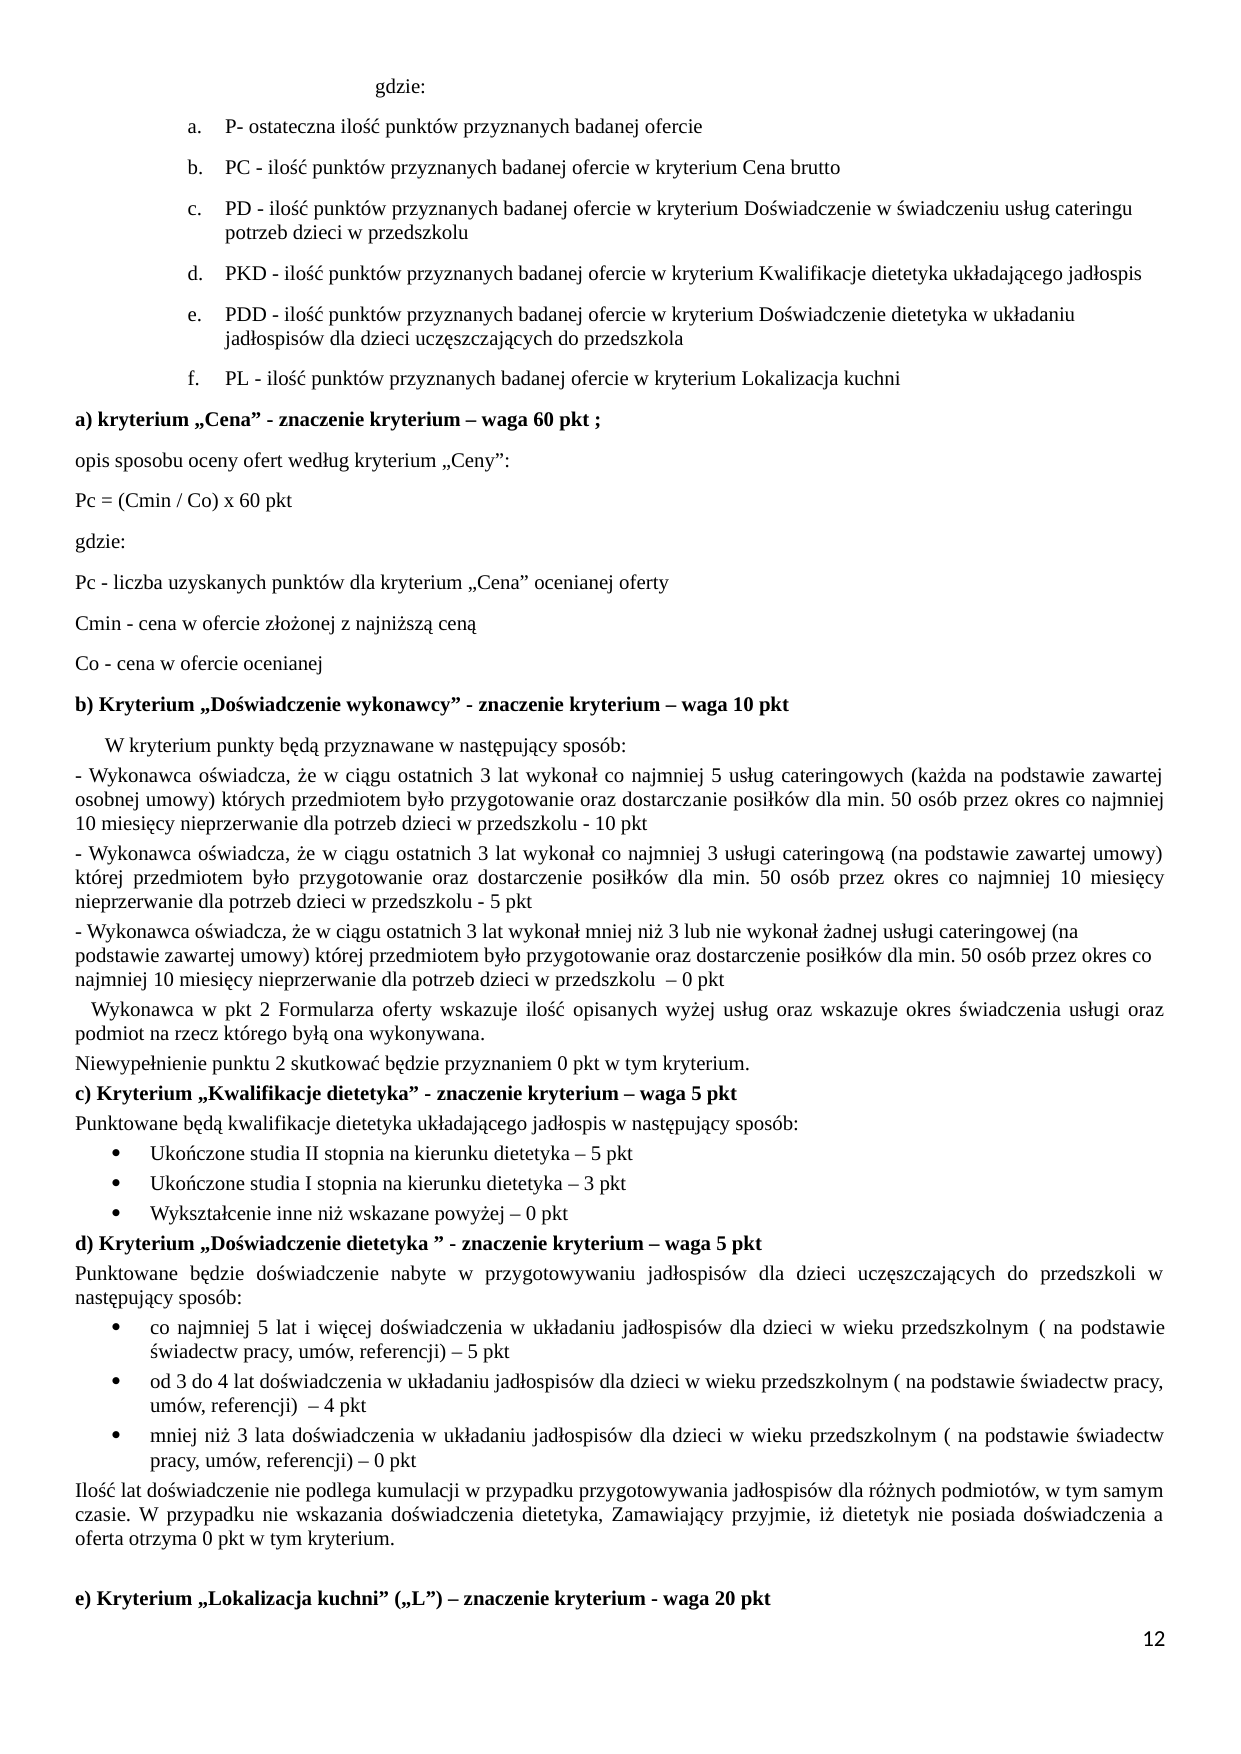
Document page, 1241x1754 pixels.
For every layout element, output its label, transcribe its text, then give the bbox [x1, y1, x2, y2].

text - Wykonawca oświadcza, że w ciągu ostatnich 3 lat wykonał co najmniej 3 usługi cateringową (na podstawie zawartej umowy) której przedmiotem było przygotowanie oraz dostarczenie posiłków dla min. 50 osób przez okres co najmniej 10 miesięcy nieprzerwanie dla potrzeb dzieci w przedszkolu - 5 pkt [75, 841, 1165, 913]
list mniej niż 3 lata doświadczenia w układaniu jadłospisów dla dzieci w wieku przedszkolnym ( na podstawie świadectw pracy, umów, referencji) – 0 pkt [112, 1423, 1165, 1472]
text Niewypełnienie punktu 2 skutkować będzie przyznaniem 0 pkt w tym kryterium. [75, 1051, 1165, 1075]
text Wykonawca w pkt 2 Formularza oferty wskazuje ilość opisanych wyżej usług oraz wskazuje okres świadczenia usługi oraz podmiot na rzecz którego byłą ona wykonywana. [75, 997, 1165, 1045]
text Pc - liczba uzyskanych punktów dla kryterium „Cena” ocenianej oferty [75, 570, 1165, 594]
text Pc = (Cmin / Co) x 60 pkt [75, 488, 1165, 512]
list PC - ilość punktów przyznanych badanej ofercie w kryterium Cena brutto [187, 155, 1165, 179]
list gdzie: [375, 74, 1165, 98]
text c) Kryterium „Kwalifikacje dietetyka” - znaczenie kryterium – waga 5 pkt [75, 1081, 1165, 1105]
text Punktowane będą kwalifikacje dietetyka układającego jadłospis w następujący sposób: [75, 1111, 1165, 1135]
text Cmin - cena w ofercie złożonej z najniższą ceną [75, 611, 1165, 635]
text gdzie: [75, 529, 1165, 553]
text Punktowane będzie doświadczenie nabyte w przygotowywaniu jadłospisów dla dzieci uczęszczających do przedszkoli w następujący sposób: [75, 1261, 1165, 1309]
text a) kryterium „Cena” - znaczenie kryterium – waga 60 pkt ; [75, 407, 1165, 431]
list PL - ilość punktów przyznanych badanej ofercie w kryterium Lokalizacja kuchni [187, 366, 1165, 390]
text - Wykonawca oświadcza, że w ciągu ostatnich 3 lat wykonał mniej niż 3 lub nie wykonał żadnej usługi cateringowej (na podstawie zawartej umowy) której przedmiotem było przygotowanie oraz dostarczenie posiłków dla min. 50 osób przez okres co najmniej 10 miesięcy nieprzerwanie dla potrzeb dzieci w przedszkolu – 0 pkt [75, 919, 1165, 991]
text opis sposobu oceny ofert według kryterium „Ceny”: [75, 448, 1165, 472]
text W kryterium punkty będą przyznawane w następujący sposób: [104, 733, 1165, 757]
list PDD - ilość punktów przyznanych badanej ofercie w kryterium Doświadczenie dietetyka w układaniu jadłospisów dla dzieci uczęszczających do przedszkola [187, 301, 1165, 349]
list Ukończone studia I stopnia na kierunku dietetyka – 3 pkt [112, 1171, 1165, 1195]
text - Wykonawca oświadcza, że w ciągu ostatnich 3 lat wykonał co najmniej 5 usług cateringowych (każda na podstawie zawartej osobnej umowy) których przedmiotem było przygotowanie oraz dostarczanie posiłków dla min. 50 osób przez okres co najmniej 10 miesięcy nieprzerwanie dla potrzeb dzieci w przedszkolu - 10 pkt [75, 763, 1165, 835]
list PKD - ilość punktów przyznanych badanej ofercie w kryterium Kwalifikacje dietetyka układającego jadłospis [187, 261, 1165, 285]
list P- ostateczna ilość punktów przyznanych badanej ofercie [187, 114, 1165, 138]
text d) Kryterium „Doświadczenie dietetyka ” - znaczenie kryterium – waga 5 pkt [75, 1231, 1165, 1255]
list PD - ilość punktów przyznanych badanej ofercie w kryterium Doświadczenie w świadczeniu usług cateringu potrzeb dzieci w przedszkolu [187, 196, 1165, 244]
list Ukończone studia II stopnia na kierunku dietetyka – 5 pkt [112, 1141, 1165, 1165]
text Ilość lat doświadczenie nie podlega kumulacji w przypadku przygotowywania jadłospisów dla różnych podmiotów, w tym samym czasie. W przypadku nie wskazania doświadczenia dietetyka, Zamawiający przyjmie, iż dietetyk nie posiada doświadczenia a oferta otrzyma 0 pkt w tym kryterium. [75, 1477, 1165, 1550]
text Co - cena w ofercie ocenianej [75, 651, 1165, 675]
text b) Kryterium „Doświadczenie wykonawcy” - znaczenie kryterium – waga 10 pkt [75, 692, 1165, 716]
text e) Kryterium „Lokalizacja kuchni” („L”) – znaczenie kryterium - waga 20 pkt [75, 1586, 1165, 1610]
list Wykształcenie inne niż wskazane powyżej – 0 pkt [112, 1201, 1165, 1225]
list od 3 do 4 lat doświadczenia w układaniu jadłospisów dla dzieci w wieku przedszkolnym ( na podstawie świadectw pracy, umów, referencji) – 4 pkt [112, 1369, 1165, 1417]
list co najmniej 5 lat i więcej doświadczenia w układaniu jadłospisów dla dzieci w wieku przedszkolnym ( na podstawie świadectw pracy, umów, referencji) – 5 pkt [112, 1315, 1165, 1363]
